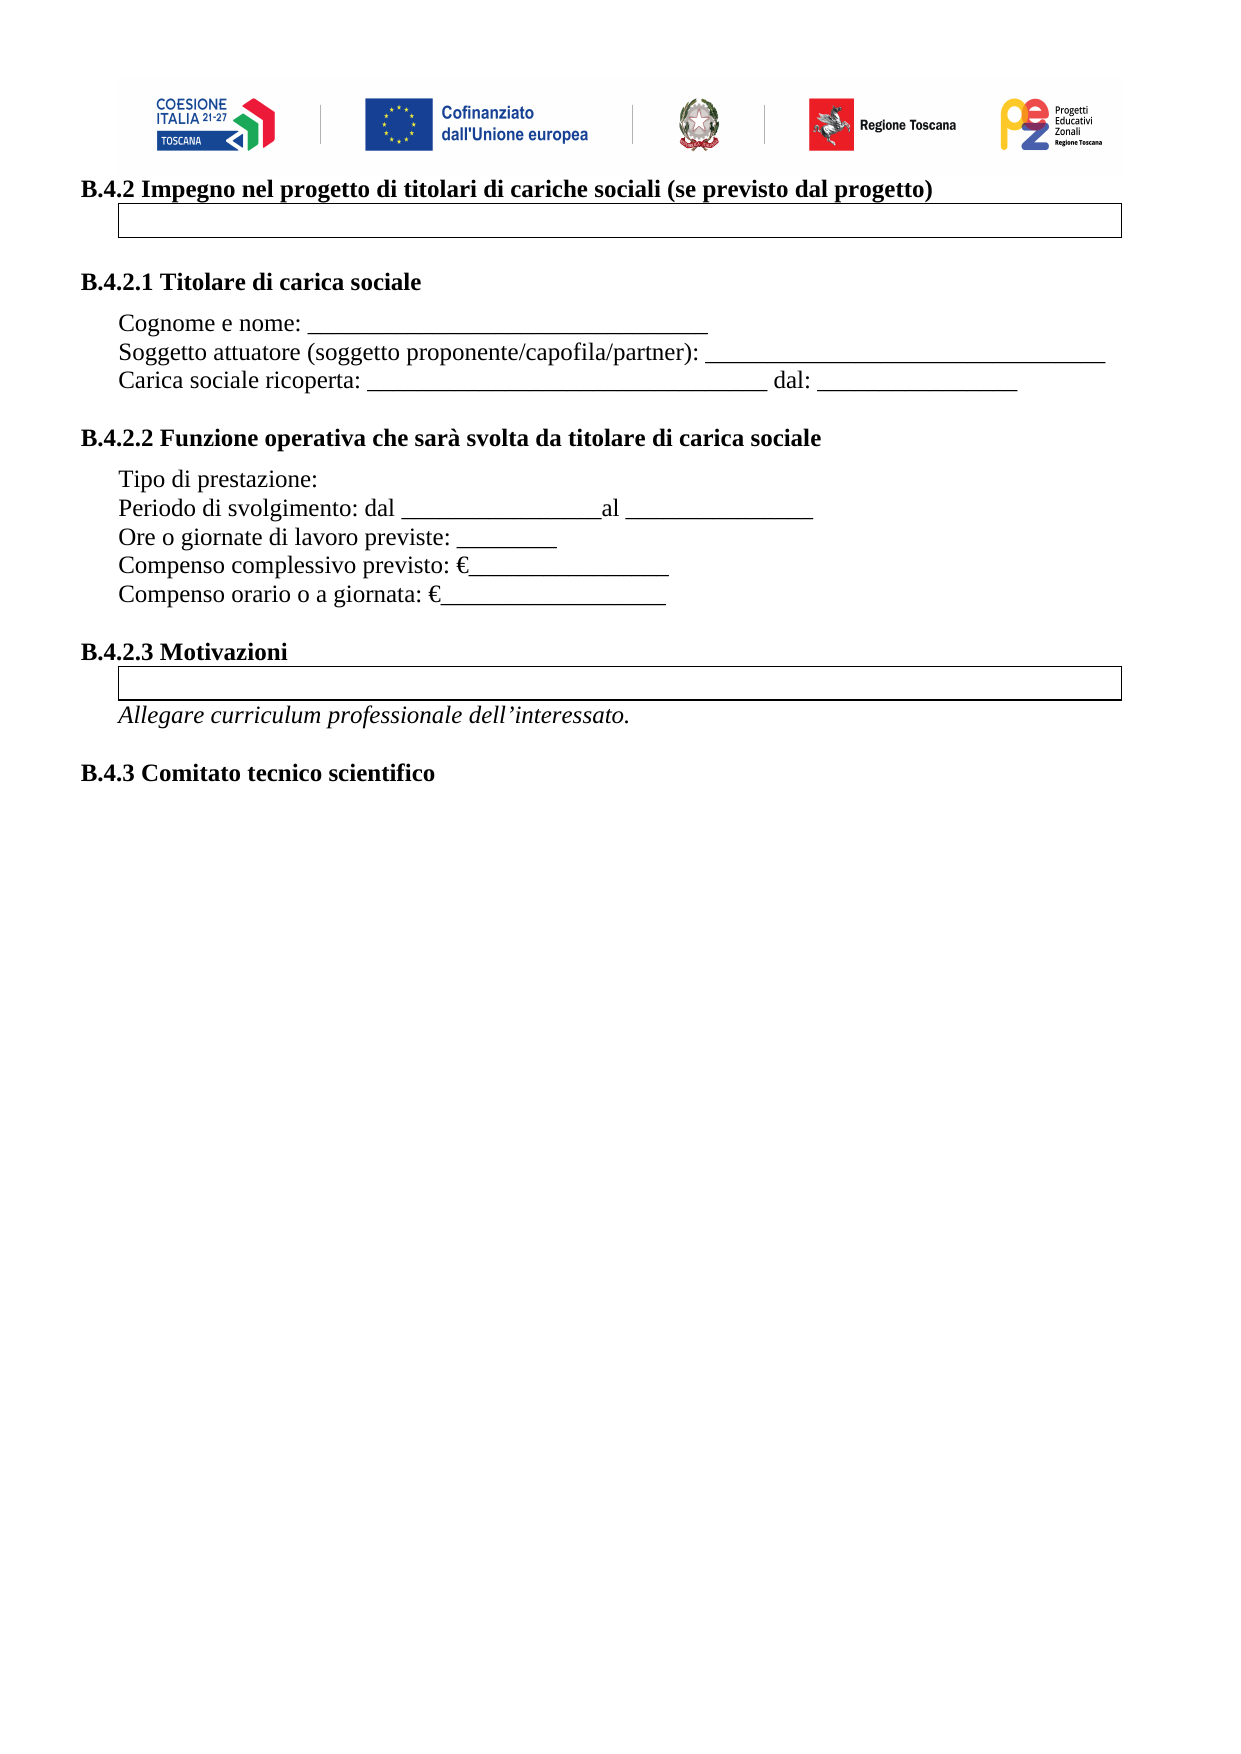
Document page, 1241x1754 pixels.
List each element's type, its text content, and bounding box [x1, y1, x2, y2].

text Compenso complessivo previsto: €________________ [118, 551, 1122, 579]
text Carica sociale ricoperta: ________________________________ dal: ________________ [118, 366, 1122, 394]
list B.4.2.3 Motivazioni [81, 637, 1122, 666]
text Soggetto attuatore (soggetto proponente/capofila/partner): ________________________________ [118, 337, 1122, 366]
text Tipo di prestazione: [118, 464, 1122, 493]
list B.4.2.2 Funzione operativa che sarà svolta da titolare di carica sociale [81, 423, 1122, 452]
text Allegare curriculum professionale dell’interessato. [118, 701, 1122, 729]
list B.4.3 Comitato tecnico scientifico [81, 758, 1122, 787]
text Cognome e nome: ________________________________ [118, 308, 1122, 337]
list B.4.2 Impegno nel progetto di titolari di cariche sociali (se previsto dal progetto) [81, 174, 1122, 203]
text Periodo di svolgimento: dal ________________al _______________ [118, 493, 1122, 522]
list B.4.2.1 Titolare di carica sociale [81, 267, 1122, 296]
text Ore o giornate di lavoro previste: ________ [118, 522, 1122, 551]
text Compenso orario o a giornata: €__________________ [118, 579, 1122, 608]
picture [118, 75, 1123, 175]
